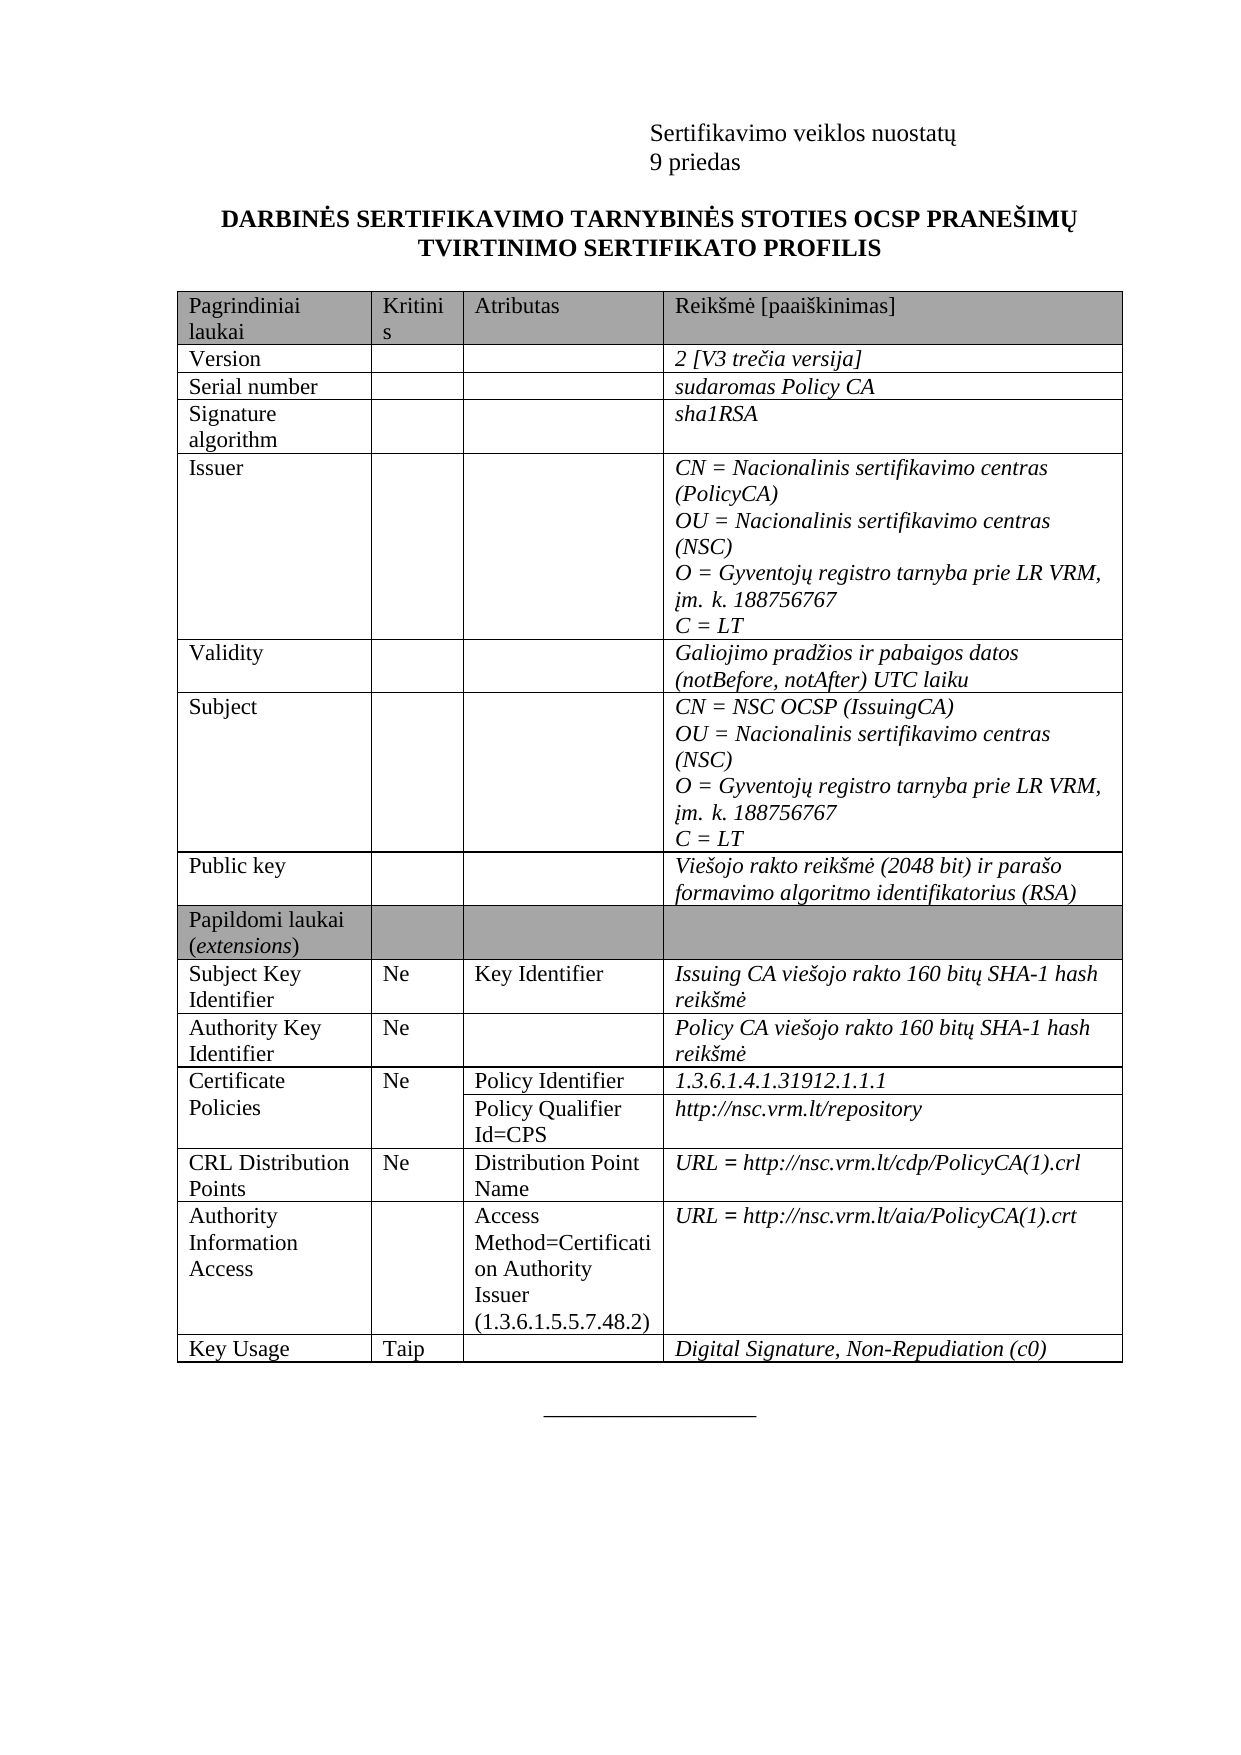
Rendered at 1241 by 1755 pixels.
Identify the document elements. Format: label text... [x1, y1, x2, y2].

table_header Pagrindiniai laukai [178, 292, 371, 344]
table_cell [372, 373, 463, 399]
table_cell Digital Signature, Non-Repudiation (c0) [664, 1335, 1122, 1361]
table_cell CRL Distribution Points [178, 1149, 371, 1201]
table_cell [464, 853, 663, 905]
table_cell Serial number [178, 373, 371, 399]
table_cell Papildomi laukai (extensions) [178, 906, 371, 959]
table_cell Issuer [178, 454, 371, 638]
table_cell [464, 373, 663, 399]
table_cell Taip [372, 1335, 463, 1361]
table_cell Policy CA viešojo rakto 160 bitų SHA-1 hash reikšmė [664, 1014, 1122, 1066]
table_cell Signature algorithm [178, 400, 371, 453]
table_cell [464, 400, 663, 453]
table_cell [464, 906, 663, 959]
table_cell CN = Nacionalinis sertifikavimo centras (PolicyCA) OU = Nacionalinis sertifikavimo centras (NSC) O = Gyventojų registro tarnyba prie LR VRM, įm. k. 188756767 C = LT [664, 454, 1122, 638]
table_cell [372, 400, 463, 453]
table_cell Access Method=Certification Authority Issuer (1.3.6.1.5.5.7.48.2) [464, 1202, 663, 1334]
table_cell [664, 906, 1122, 959]
table_cell Key Usage [178, 1335, 371, 1361]
table_header Kritinis [372, 292, 463, 344]
table_cell [372, 454, 463, 638]
table_cell Key Identifier [464, 960, 663, 1013]
table_cell Authority Key Identifier [178, 1014, 371, 1066]
text _________________ [177, 1391, 1122, 1420]
table_cell [464, 1335, 663, 1361]
table_cell [464, 1014, 663, 1066]
text 9 priedas [649, 147, 1122, 176]
table_cell URL = http://nsc.vrm.lt/cdp/PolicyCA(1).crl [664, 1149, 1122, 1201]
table_cell sudaromas Policy CA [664, 373, 1122, 399]
text Darbinės sertifikavimo tarnybinės stoties OCSP pranešimų tvirtinimo sertifikato profilis [177, 204, 1122, 262]
table_cell Ne [372, 960, 463, 1013]
table_cell [372, 345, 463, 372]
table_cell Validity [178, 640, 371, 692]
table_cell Policy Qualifier Id=CPS [464, 1095, 663, 1147]
table_cell Ne [372, 1149, 463, 1201]
table_cell [464, 693, 663, 851]
table_cell Policy Identifier [464, 1068, 663, 1094]
table_cell Issuing CA viešojo rakto 160 bitų SHA-1 hash reikšmė [664, 960, 1122, 1013]
table_cell [372, 1202, 463, 1334]
table_cell Galiojimo pradžios ir pabaigos datos (notBefore, notAfter) UTC laiku [664, 640, 1122, 692]
table_cell URL = http://nsc.vrm.lt/aia/PolicyCA(1).crt [664, 1202, 1122, 1334]
table_cell [372, 693, 463, 851]
table_cell Viešojo rakto reikšmė (2048 bit) ir parašo formavimo algoritmo identifikatorius (RSA) [664, 853, 1122, 905]
table_cell CN = NSC OCSP (IssuingCA) OU = Nacionalinis sertifikavimo centras (NSC) O = Gyventojų registro tarnyba prie LR VRM, įm. k. 188756767 C = LT [664, 693, 1122, 851]
text Sertifikavimo veiklos nuostatų [649, 118, 1122, 147]
table_cell Certificate Policies [178, 1068, 371, 1147]
table_cell [464, 454, 663, 638]
table_cell Distribution Point Name [464, 1149, 663, 1201]
table_header Atributas [464, 292, 663, 344]
table_cell Subject [178, 693, 371, 851]
table_cell [464, 640, 663, 692]
table_cell 1.3.6.1.4.1.31912.1.1.1 [664, 1068, 1122, 1094]
table_cell sha1RSA [664, 400, 1122, 453]
table_cell Authority Information Access [178, 1202, 371, 1334]
table_cell http://nsc.vrm.lt/repository [664, 1095, 1122, 1147]
table_cell Subject Key Identifier [178, 960, 371, 1013]
table_cell Public key [178, 853, 371, 905]
table_header Reikšmė [paaiškinimas] [664, 292, 1122, 344]
table_cell Ne [372, 1068, 463, 1147]
table_cell [464, 345, 663, 372]
table_cell [372, 906, 463, 959]
table_cell Version [178, 345, 371, 372]
table_cell 2 [V3 trečia versija] [664, 345, 1122, 372]
table_cell [372, 853, 463, 905]
table_cell [372, 640, 463, 692]
table_cell Ne [372, 1014, 463, 1066]
